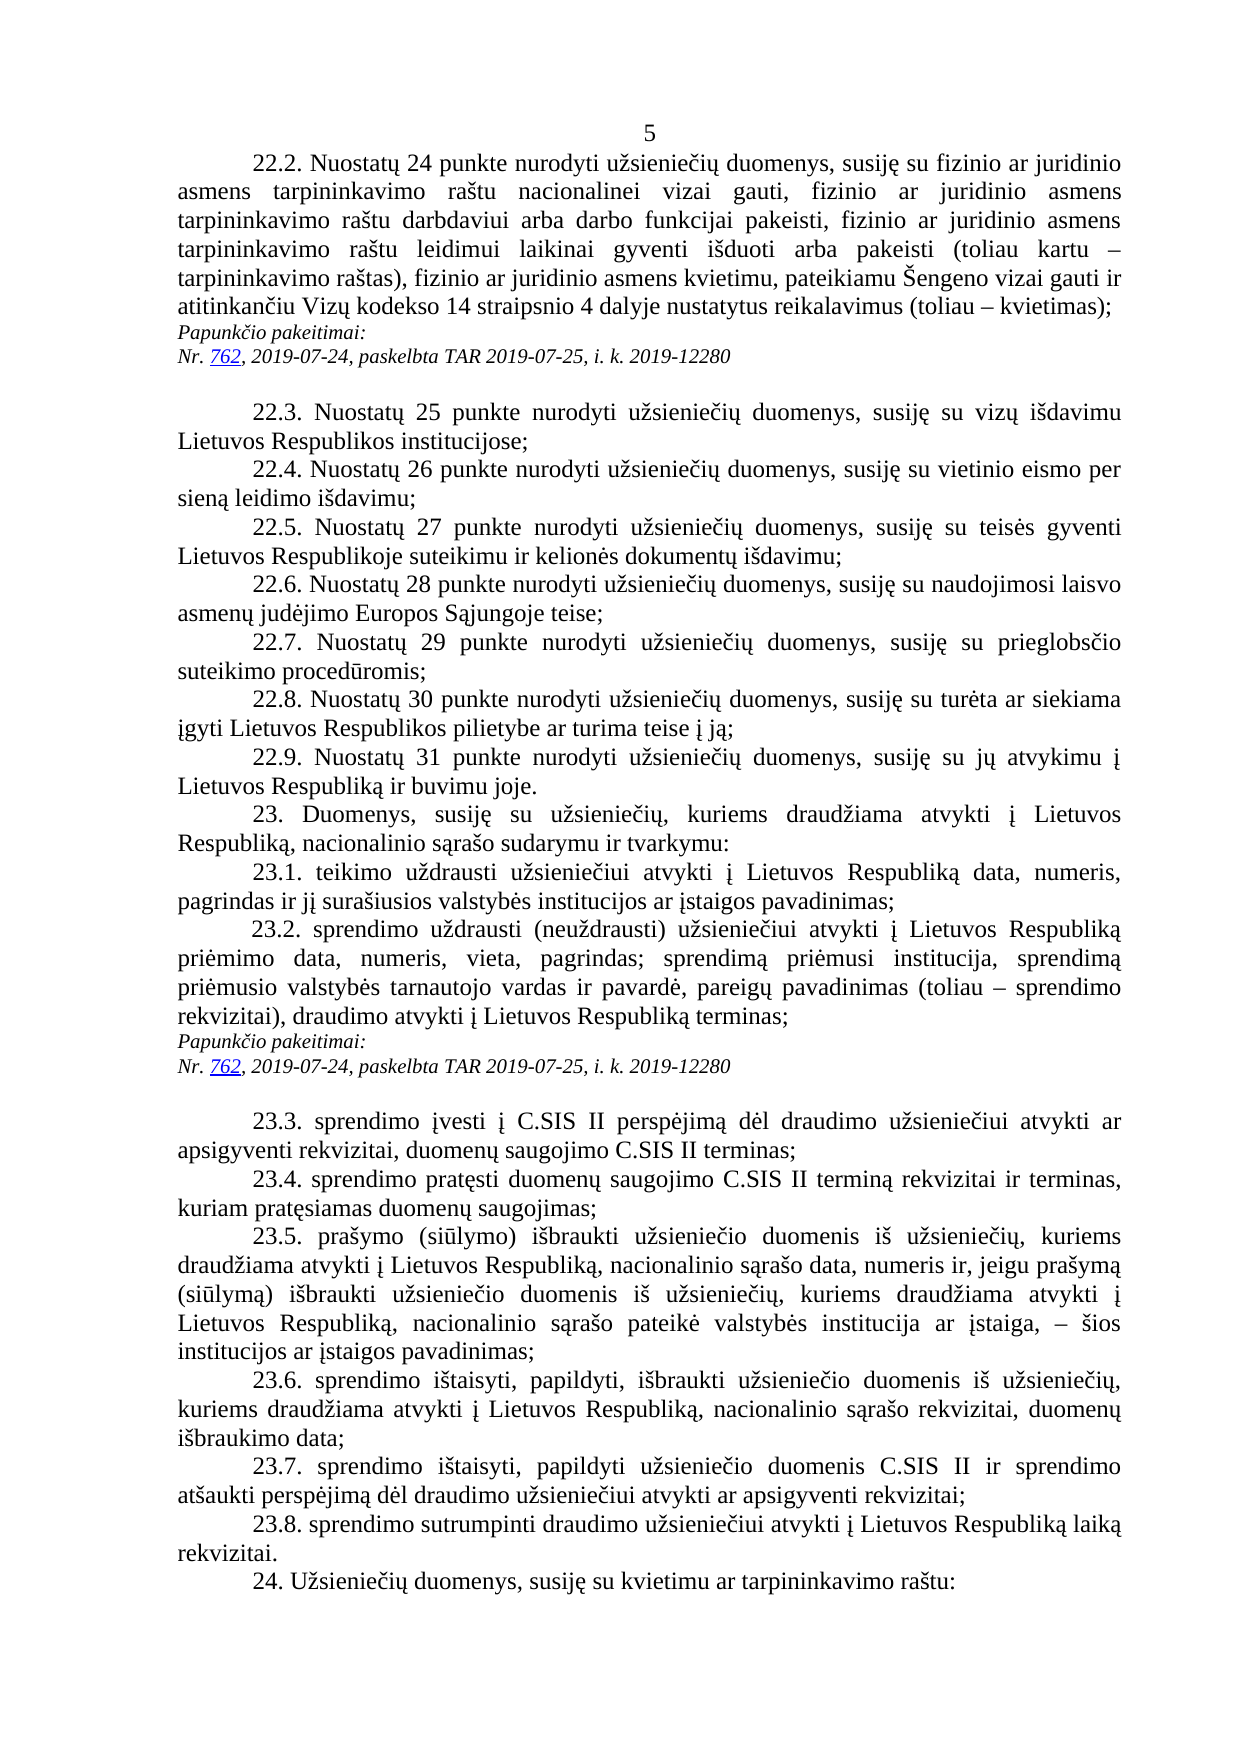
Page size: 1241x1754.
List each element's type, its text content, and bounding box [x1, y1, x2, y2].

text Nr. 762, 2019-07-24, paskelbta TAR 2019-07-25, i. k. 2019-12280 [177, 1053, 1122, 1078]
text 23.2. sprendimo uždrausti (neuždrausti) užsieniečiui atvykti į Lietuvos Respubliką priėmimo data, numeris, vieta, pagrindas; sprendimą priėmusi institucija, sprendimą priėmusio valstybės tarnautojo vardas ir pavardė, pareigų pavadinimas (toliau – sprendimo rekvizitai), draudimo atvykti į Lietuvos Respubliką terminas; [177, 914, 1122, 1029]
text 23.8. sprendimo sutrumpinti draudimo užsieniečiui atvykti į Lietuvos Respubliką laiką rekvizitai. [177, 1509, 1122, 1566]
text 22.8. Nuostatų 30 punkte nurodyti užsieniečių duomenys, susiję su turėta ar siekiama įgyti Lietuvos Respublikos pilietybe ar turima teise į ją; [177, 684, 1122, 742]
text 22.6. Nuostatų 28 punkte nurodyti užsieniečių duomenys, susiję su naudojimosi laisvo asmenų judėjimo Europos Sąjungoje teise; [177, 569, 1122, 627]
text 22.9. Nuostatų 31 punkte nurodyti užsieniečių duomenys, susiję su jų atvykimu į Lietuvos Respubliką ir buvimu joje. [177, 742, 1122, 799]
text 23.5. prašymo (siūlymo) išbraukti užsieniečio duomenis iš užsieniečių, kuriems draudžiama atvykti į Lietuvos Respubliką, nacionalinio sąrašo data, numeris ir, jeigu prašymą (siūlymą) išbraukti užsieniečio duomenis iš užsieniečių, kuriems draudžiama atvykti į Lietuvos Respubliką, nacionalinio sąrašo pateikė valstybės institucija ar įstaiga, – šios institucijos ar įstaigos pavadinimas; [177, 1221, 1122, 1365]
text Papunkčio pakeitimai: [177, 320, 1122, 344]
text 23.7. sprendimo ištaisyti, papildyti užsieniečio duomenis C.SIS II ir sprendimo atšaukti perspėjimą dėl draudimo užsieniečiui atvykti ar apsigyventi rekvizitai; [177, 1451, 1122, 1509]
text 22.3. Nuostatų 25 punkte nurodyti užsieniečių duomenys, susiję su vizų išdavimu Lietuvos Respublikos institucijose; [177, 397, 1122, 454]
text 22.7. Nuostatų 29 punkte nurodyti užsieniečių duomenys, susiję su prieglobsčio suteikimo procedūromis; [177, 627, 1122, 684]
text 23.3. sprendimo įvesti į C.SIS II perspėjimą dėl draudimo užsieniečiui atvykti ar apsigyventi rekvizitai, duomenų saugojimo C.SIS II terminas; [177, 1106, 1122, 1164]
text 24. Užsieniečių duomenys, susiję su kvietimu ar tarpininkavimo raštu: [177, 1566, 1122, 1595]
text 22.2. Nuostatų 24 punkte nurodyti užsieniečių duomenys, susiję su fizinio ar juridinio asmens tarpininkavimo raštu nacionalinei vizai gauti, fizinio ar juridinio asmens tarpininkavimo raštu darbdaviui arba darbo funkcijai pakeisti, fizinio ar juridinio asmens tarpininkavimo raštu leidimui laikinai gyventi išduoti arba pakeisti (toliau kartu – tarpininkavimo raštas), fizinio ar juridinio asmens kvietimu, pateikiamu Šengeno vizai gauti ir atitinkančiu Vizų kodekso 14 straipsnio 4 dalyje nustatytus reikalavimus (toliau – kvietimas); [177, 148, 1122, 320]
text 22.4. Nuostatų 26 punkte nurodyti užsieniečių duomenys, susiję su vietinio eismo per sieną leidimo išdavimu; [177, 454, 1122, 512]
text 23. Duomenys, susiję su užsieniečių, kuriems draudžiama atvykti į Lietuvos Respubliką, nacionalinio sąrašo sudarymu ir tvarkymu: [177, 799, 1122, 857]
text 23.4. sprendimo pratęsti duomenų saugojimo C.SIS II terminą rekvizitai ir terminas, kuriam pratęsiamas duomenų saugojimas; [177, 1164, 1122, 1221]
text Nr. 762, 2019-07-24, paskelbta TAR 2019-07-25, i. k. 2019-12280 [177, 344, 1122, 368]
text 23.6. sprendimo ištaisyti, papildyti, išbraukti užsieniečio duomenis iš užsieniečių, kuriems draudžiama atvykti į Lietuvos Respubliką, nacionalinio sąrašo rekvizitai, duomenų išbraukimo data; [177, 1365, 1122, 1451]
text 23.1. teikimo uždrausti užsieniečiui atvykti į Lietuvos Respubliką data, numeris, pagrindas ir jį surašiusios valstybės institucijos ar įstaigos pavadinimas; [177, 857, 1122, 914]
text 22.5. Nuostatų 27 punkte nurodyti užsieniečių duomenys, susiję su teisės gyventi Lietuvos Respublikoje suteikimu ir kelionės dokumentų išdavimu; [177, 512, 1122, 569]
text Papunkčio pakeitimai: [177, 1029, 1122, 1053]
